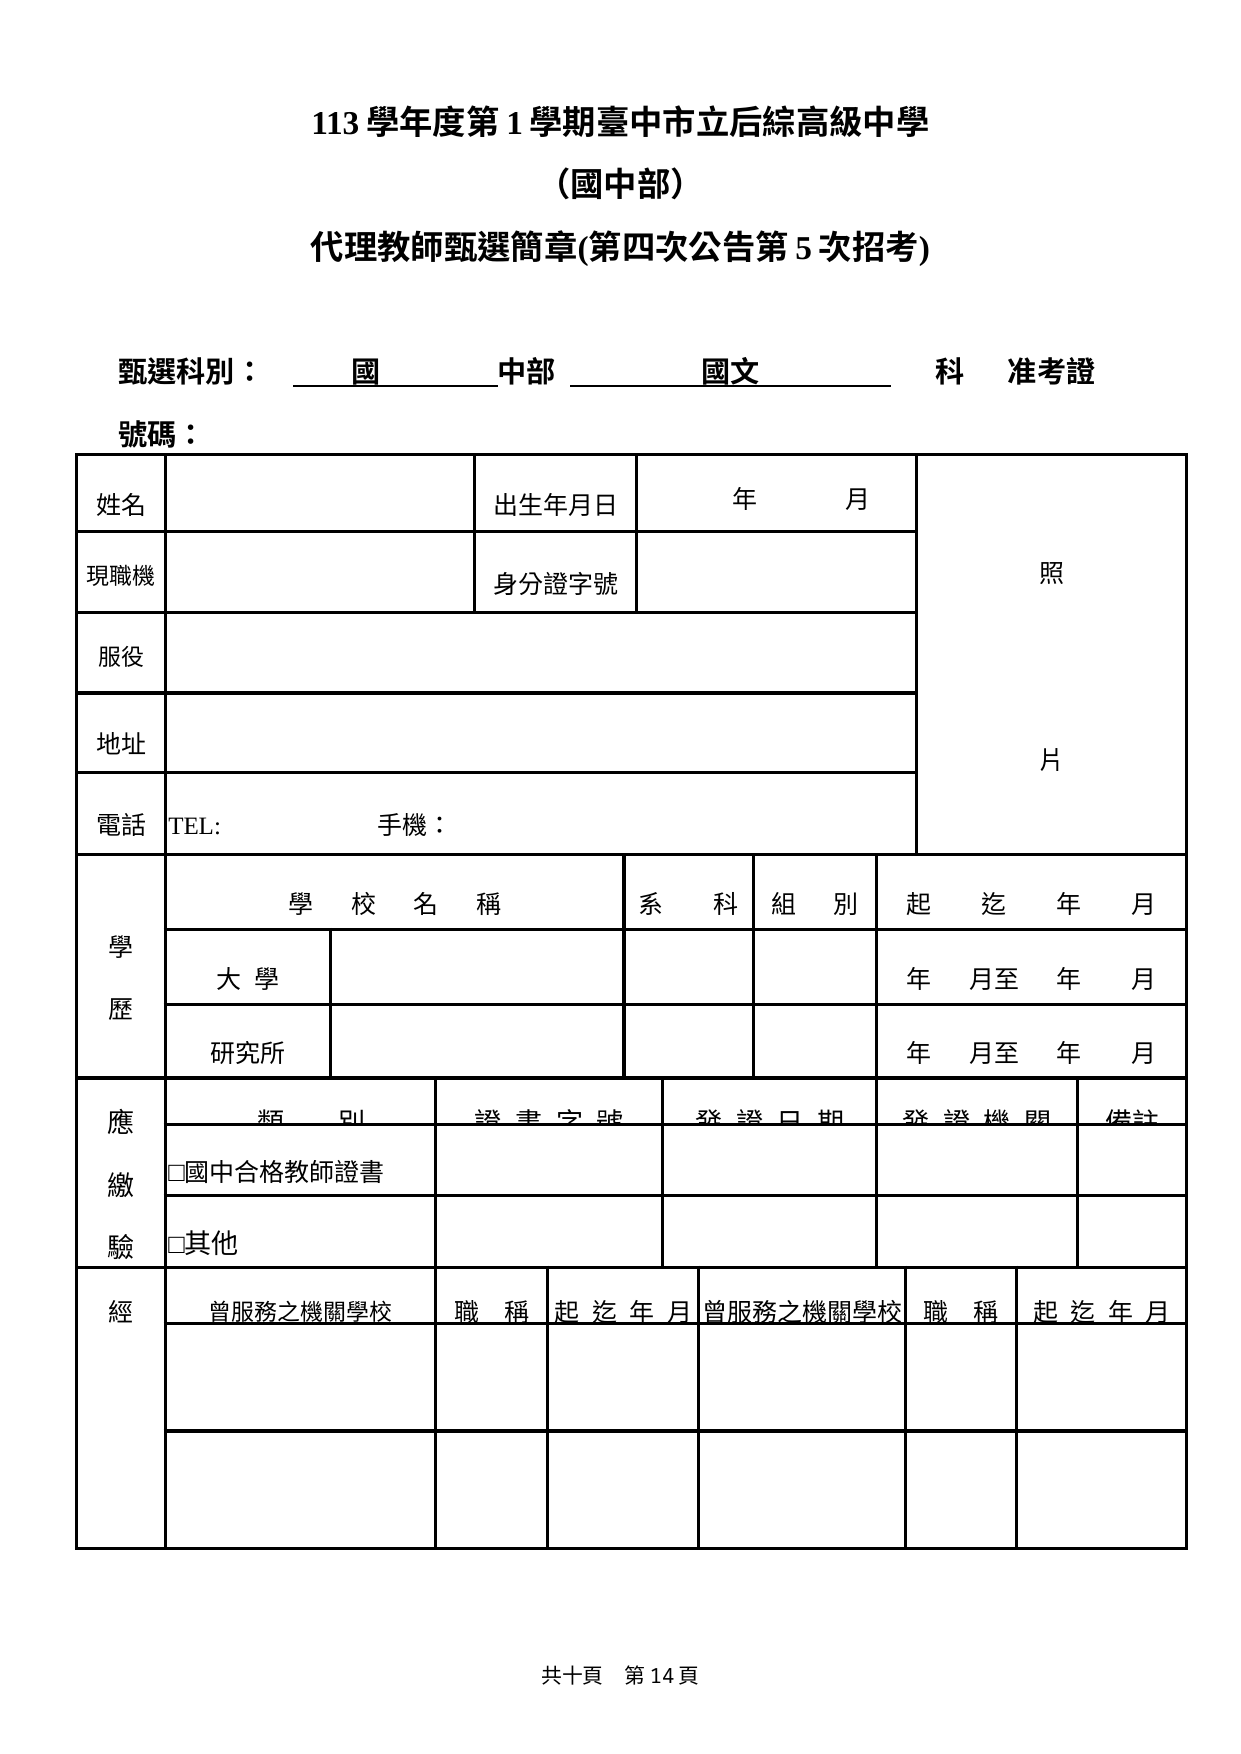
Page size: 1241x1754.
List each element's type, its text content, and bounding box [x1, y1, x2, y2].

table_cell [1018, 1325, 1185, 1429]
table_header 照 片 [918, 456, 1185, 853]
table_cell 研究所 [167, 1006, 329, 1076]
text 代理教師甄選簡章(第四次公告第5次招考) [118, 203, 1122, 266]
table_cell [437, 1126, 624, 1193]
table_cell 電話 [78, 774, 164, 853]
table_cell 起 迄 年 月 [549, 1269, 697, 1322]
table_header 出生年月日 [476, 456, 635, 530]
table_cell [664, 1197, 875, 1266]
table_cell 學 校 名 稱 [167, 856, 622, 928]
table_cell 備註 [1079, 1080, 1185, 1123]
table_cell 服役 情形 [78, 614, 164, 691]
table_cell [664, 1126, 875, 1193]
table_cell □免役 □役畢 □服役中 [167, 614, 915, 691]
table_cell [624, 1126, 661, 1193]
table_cell [626, 931, 752, 1003]
table_cell □其他 [167, 1197, 434, 1266]
table_cell [167, 533, 473, 611]
table_cell [878, 1126, 1076, 1193]
table_header 年 月 日 [638, 456, 915, 530]
table_cell [1018, 1433, 1185, 1547]
table_cell [700, 1325, 904, 1429]
table_cell [755, 931, 875, 1003]
table_cell [437, 1325, 546, 1429]
table_cell 系 科 [626, 856, 752, 928]
table_cell [549, 1433, 697, 1547]
text 113學年度第1學期臺中市立后綜高級中學 [118, 78, 1122, 141]
table_cell [437, 1197, 624, 1266]
table_cell 大 學 [167, 931, 329, 1003]
table_cell 曾服務之機關學校 [700, 1269, 904, 1322]
table_cell [700, 1433, 904, 1547]
table_cell [437, 1433, 546, 1547]
table_cell 類 別 [167, 1080, 434, 1123]
table_cell [638, 533, 915, 611]
table_cell □國中合格教師證書 [167, 1126, 434, 1193]
table_header [167, 456, 473, 530]
table_cell [167, 695, 915, 771]
text （國中部） [118, 141, 1122, 203]
table_cell 年 月至 年 月 [878, 931, 1185, 1003]
table_header 姓名 [78, 456, 164, 530]
table_cell [624, 1197, 661, 1266]
table_cell [1079, 1197, 1185, 1266]
table_cell [626, 1006, 752, 1076]
table_cell [907, 1325, 1015, 1429]
table_cell 職 稱 [437, 1269, 546, 1322]
table_cell 職 稱 [907, 1269, 1015, 1322]
table_cell 地址 [78, 695, 164, 771]
table_cell 曾服務之機關學校 [167, 1269, 434, 1322]
table_cell [907, 1433, 1015, 1547]
table_cell 起 迄 年 月 [1018, 1269, 1185, 1322]
table_cell 經 歷 [78, 1269, 164, 1547]
table_cell 應 繳 驗 證 件 [78, 1080, 164, 1266]
table_cell [1079, 1126, 1185, 1193]
table_cell 組 別 [755, 856, 875, 928]
table_cell 發 證 日 期 [664, 1080, 875, 1123]
table_cell 證 書 字 號 [437, 1080, 661, 1123]
table_cell [755, 1006, 875, 1076]
table_cell 發 證 機 關 [878, 1080, 1076, 1123]
table_cell [332, 1006, 622, 1076]
table_cell 現職機關學校 [78, 533, 164, 611]
table_cell 身分證字號 [476, 533, 635, 611]
table_cell [332, 931, 622, 1003]
table_cell TEL: 手機： [167, 774, 915, 853]
table_cell [549, 1325, 697, 1429]
table_cell 學 歷 [78, 856, 164, 1076]
table_cell 起 迄 年 月 [878, 856, 1185, 928]
text 甄選科別： 國 中部 國文 科 准考證號碼： [118, 328, 1122, 453]
table_cell [167, 1325, 434, 1429]
table_cell 年 月至 年 月 [878, 1006, 1185, 1076]
table_cell [167, 1433, 434, 1547]
table_cell [878, 1197, 1076, 1266]
